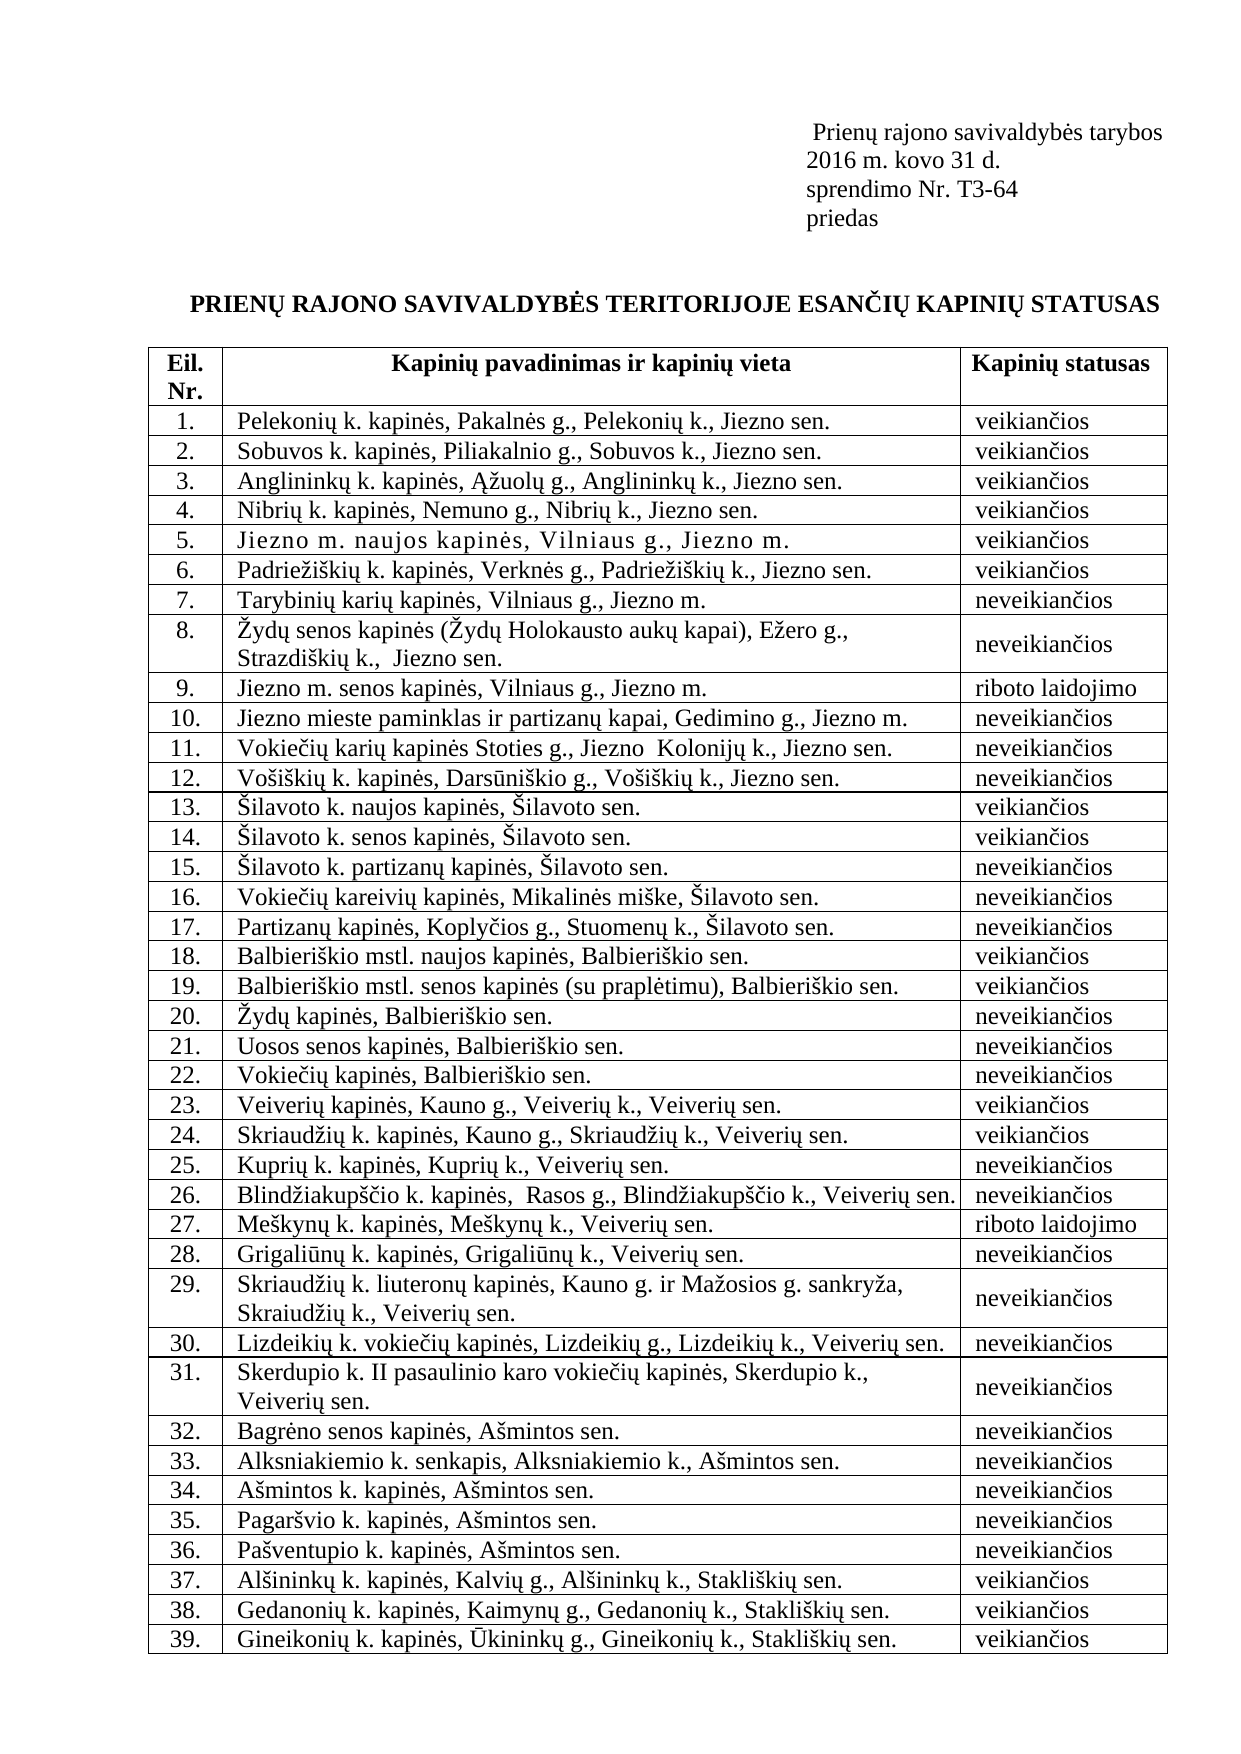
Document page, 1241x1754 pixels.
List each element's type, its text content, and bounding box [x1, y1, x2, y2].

table_cell Vokiečių kapinės, Balbieriškio sen. [223, 1061, 960, 1089]
table_cell 31. [149, 1358, 222, 1415]
table_cell Gineikonių k. kapinės, Ūkininkų g., Gineikonių k., Stakliškių sen. [223, 1625, 960, 1653]
table_cell 25. [149, 1150, 222, 1179]
table_cell Pelekonių k. kapinės, Pakalnės g., Pelekonių k., Jiezno sen. [223, 406, 960, 435]
table_cell 2. [149, 436, 222, 465]
table_cell Žydų kapinės, Balbieriškio sen. [223, 1001, 960, 1030]
table_cell Blindžiakupščio k. kapinės, Rasos g., Blindžiakupščio k., Veiverių sen. [223, 1180, 960, 1208]
table_cell neveikiančios [961, 733, 1167, 762]
table_cell veikiančios [961, 971, 1167, 1000]
table_cell 35. [149, 1505, 222, 1534]
table_cell 4. [149, 496, 222, 524]
table_cell Balbieriškio mstl. senos kapinės (su praplėtimu), Balbieriškio sen. [223, 971, 960, 1000]
table_cell neveikiančios [961, 1328, 1167, 1356]
table_cell neveikiančios [961, 1001, 1167, 1030]
table_cell veikiančios [961, 525, 1167, 554]
table_cell veikiančios [961, 1565, 1167, 1594]
table_cell 37. [149, 1565, 222, 1594]
table_cell veikiančios [961, 1120, 1167, 1149]
table_cell neveikiančios [961, 912, 1167, 940]
table_cell Uosos senos kapinės, Balbieriškio sen. [223, 1031, 960, 1059]
table_cell 3. [149, 466, 222, 494]
table_cell 17. [149, 912, 222, 940]
table_cell neveikiančios [961, 615, 1167, 672]
table_cell veikiančios [961, 436, 1167, 465]
table_cell Kuprių k. kapinės, Kuprių k., Veiverių sen. [223, 1150, 960, 1179]
table_cell Jiezno mieste paminklas ir partizanų kapai, Gedimino g., Jiezno m. [223, 703, 960, 732]
table_cell Tarybinių karių kapinės, Vilniaus g., Jiezno m. [223, 585, 960, 614]
table_cell neveikiančios [961, 1446, 1167, 1474]
table_cell Skerdupio k. II pasaulinio karo vokiečių kapinės, Skerdupio k., Veiverių sen. [223, 1358, 960, 1415]
table_cell Gedanonių k. kapinės, Kaimynų g., Gedanonių k., Stakliškių sen. [223, 1595, 960, 1623]
table_cell Partizanų kapinės, Koplyčios g., Stuomenų k., Šilavoto sen. [223, 912, 960, 940]
table_header Kapinių statusas [961, 348, 1167, 405]
table_cell 33. [149, 1446, 222, 1474]
table_cell Skriaudžių k. liuteronų kapinės, Kauno g. ir Mažosios g. sankryža, Skraiudžių k., Veiverių sen. [223, 1269, 960, 1327]
text sprendimo Nr. T3-64 [162, 174, 1187, 203]
text PRIENŲ RAJONO SAVIVALDYBĖS TERITORIJOJE ESANČIŲ KAPINIŲ STATUSAS [162, 289, 1187, 318]
table_cell neveikiančios [961, 1061, 1167, 1089]
table_cell neveikiančios [961, 1535, 1167, 1564]
table_cell 6. [149, 555, 222, 584]
table_cell Skriaudžių k. kapinės, Kauno g., Skriaudžių k., Veiverių sen. [223, 1120, 960, 1149]
table_cell Šilavoto k. partizanų kapinės, Šilavoto sen. [223, 852, 960, 881]
table_cell 29. [149, 1269, 222, 1327]
table_cell Vokiečių kareivių kapinės, Mikalinės miške, Šilavoto sen. [223, 882, 960, 911]
table_cell 27. [149, 1210, 222, 1238]
table_cell Sobuvos k. kapinės, Piliakalnio g., Sobuvos k., Jiezno sen. [223, 436, 960, 465]
table_cell neveikiančios [961, 1476, 1167, 1504]
table_cell Žydų senos kapinės (Žydų Holokausto aukų kapai), Ežero g., Strazdiškių k., Jiezno sen. [223, 615, 960, 672]
table_cell neveikiančios [961, 703, 1167, 732]
table_header Eil. Nr. [149, 348, 222, 405]
table_cell 14. [149, 822, 222, 851]
table_cell neveikiančios [961, 1150, 1167, 1179]
table_cell 30. [149, 1328, 222, 1356]
table_cell 38. [149, 1595, 222, 1623]
table_cell 1. [149, 406, 222, 435]
table_cell riboto laidojimo [961, 673, 1167, 702]
table_cell neveikiančios [961, 1269, 1167, 1327]
table_cell Bagrėno senos kapinės, Ašmintos sen. [223, 1416, 960, 1445]
table_cell Veiverių kapinės, Kauno g., Veiverių k., Veiverių sen. [223, 1090, 960, 1119]
table_cell 24. [149, 1120, 222, 1149]
table_cell neveikiančios [961, 1239, 1167, 1268]
table_cell neveikiančios [961, 882, 1167, 911]
table_cell veikiančios [961, 1090, 1167, 1119]
table_cell neveikiančios [961, 852, 1167, 881]
table_cell Grigaliūnų k. kapinės, Grigaliūnų k., Veiverių sen. [223, 1239, 960, 1268]
table_cell 20. [149, 1001, 222, 1030]
table_cell Pagaršvio k. kapinės, Ašmintos sen. [223, 1505, 960, 1534]
table_cell veikiančios [961, 555, 1167, 584]
table_cell 11. [149, 733, 222, 762]
table_cell veikiančios [961, 822, 1167, 851]
table_cell veikiančios [961, 1625, 1167, 1653]
table_cell 26. [149, 1180, 222, 1208]
table_cell veikiančios [961, 1595, 1167, 1623]
table_cell 10. [149, 703, 222, 732]
table_cell 9. [149, 673, 222, 702]
table_cell Jiezno m. senos kapinės, Vilniaus g., Jiezno m. [223, 673, 960, 702]
table_cell 16. [149, 882, 222, 911]
table_cell 12. [149, 763, 222, 791]
table_cell veikiančios [961, 793, 1167, 821]
table_cell veikiančios [961, 406, 1167, 435]
table_cell 15. [149, 852, 222, 881]
table_cell veikiančios [961, 496, 1167, 524]
table_cell 8. [149, 615, 222, 672]
text 2016 m. kovo 31 d. [162, 145, 1187, 174]
table_cell Anglininkų k. kapinės, Ąžuolų g., Anglininkų k., Jiezno sen. [223, 466, 960, 494]
table_cell Jiezno m. naujos kapinės, Vilniaus g., Jiezno m. [223, 525, 960, 554]
table_cell 7. [149, 585, 222, 614]
table_cell 28. [149, 1239, 222, 1268]
table_cell 13. [149, 793, 222, 821]
table_cell 34. [149, 1476, 222, 1504]
table_cell 18. [149, 941, 222, 970]
table_cell 23. [149, 1090, 222, 1119]
table_cell Šilavoto k. senos kapinės, Šilavoto sen. [223, 822, 960, 851]
table_cell Vokiečių karių kapinės Stoties g., Jiezno Kolonijų k., Jiezno sen. [223, 733, 960, 762]
table_cell Nibrių k. kapinės, Nemuno g., Nibrių k., Jiezno sen. [223, 496, 960, 524]
table_cell Padriežiškių k. kapinės, Verknės g., Padriežiškių k., Jiezno sen. [223, 555, 960, 584]
table_cell 39. [149, 1625, 222, 1653]
text priedas [162, 203, 1187, 232]
table_cell neveikiančios [961, 1505, 1167, 1534]
table_cell Balbieriškio mstl. naujos kapinės, Balbieriškio sen. [223, 941, 960, 970]
table_cell Vošiškių k. kapinės, Darsūniškio g., Vošiškių k., Jiezno sen. [223, 763, 960, 791]
table_cell 21. [149, 1031, 222, 1059]
table_cell neveikiančios [961, 1180, 1167, 1208]
table_cell veikiančios [961, 941, 1167, 970]
table_cell 32. [149, 1416, 222, 1445]
table_cell neveikiančios [961, 1358, 1167, 1415]
table_cell Šilavoto k. naujos kapinės, Šilavoto sen. [223, 793, 960, 821]
table_cell 36. [149, 1535, 222, 1564]
text Prienų rajono savivaldybės tarybos [162, 117, 1187, 145]
table_cell Ašmintos k. kapinės, Ašmintos sen. [223, 1476, 960, 1504]
table_cell neveikiančios [961, 1031, 1167, 1059]
table_cell Lizdeikių k. vokiečių kapinės, Lizdeikių g., Lizdeikių k., Veiverių sen. [223, 1328, 960, 1356]
table_cell neveikiančios [961, 1416, 1167, 1445]
table_header Kapinių pavadinimas ir kapinių vieta [223, 348, 960, 405]
table_cell veikiančios [961, 466, 1167, 494]
table_cell Alšininkų k. kapinės, Kalvių g., Alšininkų k., Stakliškių sen. [223, 1565, 960, 1594]
table_cell 22. [149, 1061, 222, 1089]
table_cell 5. [149, 525, 222, 554]
table_cell neveikiančios [961, 763, 1167, 791]
table_cell riboto laidojimo [961, 1210, 1167, 1238]
table_cell Alksniakiemio k. senkapis, Alksniakiemio k., Ašmintos sen. [223, 1446, 960, 1474]
table_cell neveikiančios [961, 585, 1167, 614]
table_cell Meškynų k. kapinės, Meškynų k., Veiverių sen. [223, 1210, 960, 1238]
table_cell 19. [149, 971, 222, 1000]
table_cell Pašventupio k. kapinės, Ašmintos sen. [223, 1535, 960, 1564]
